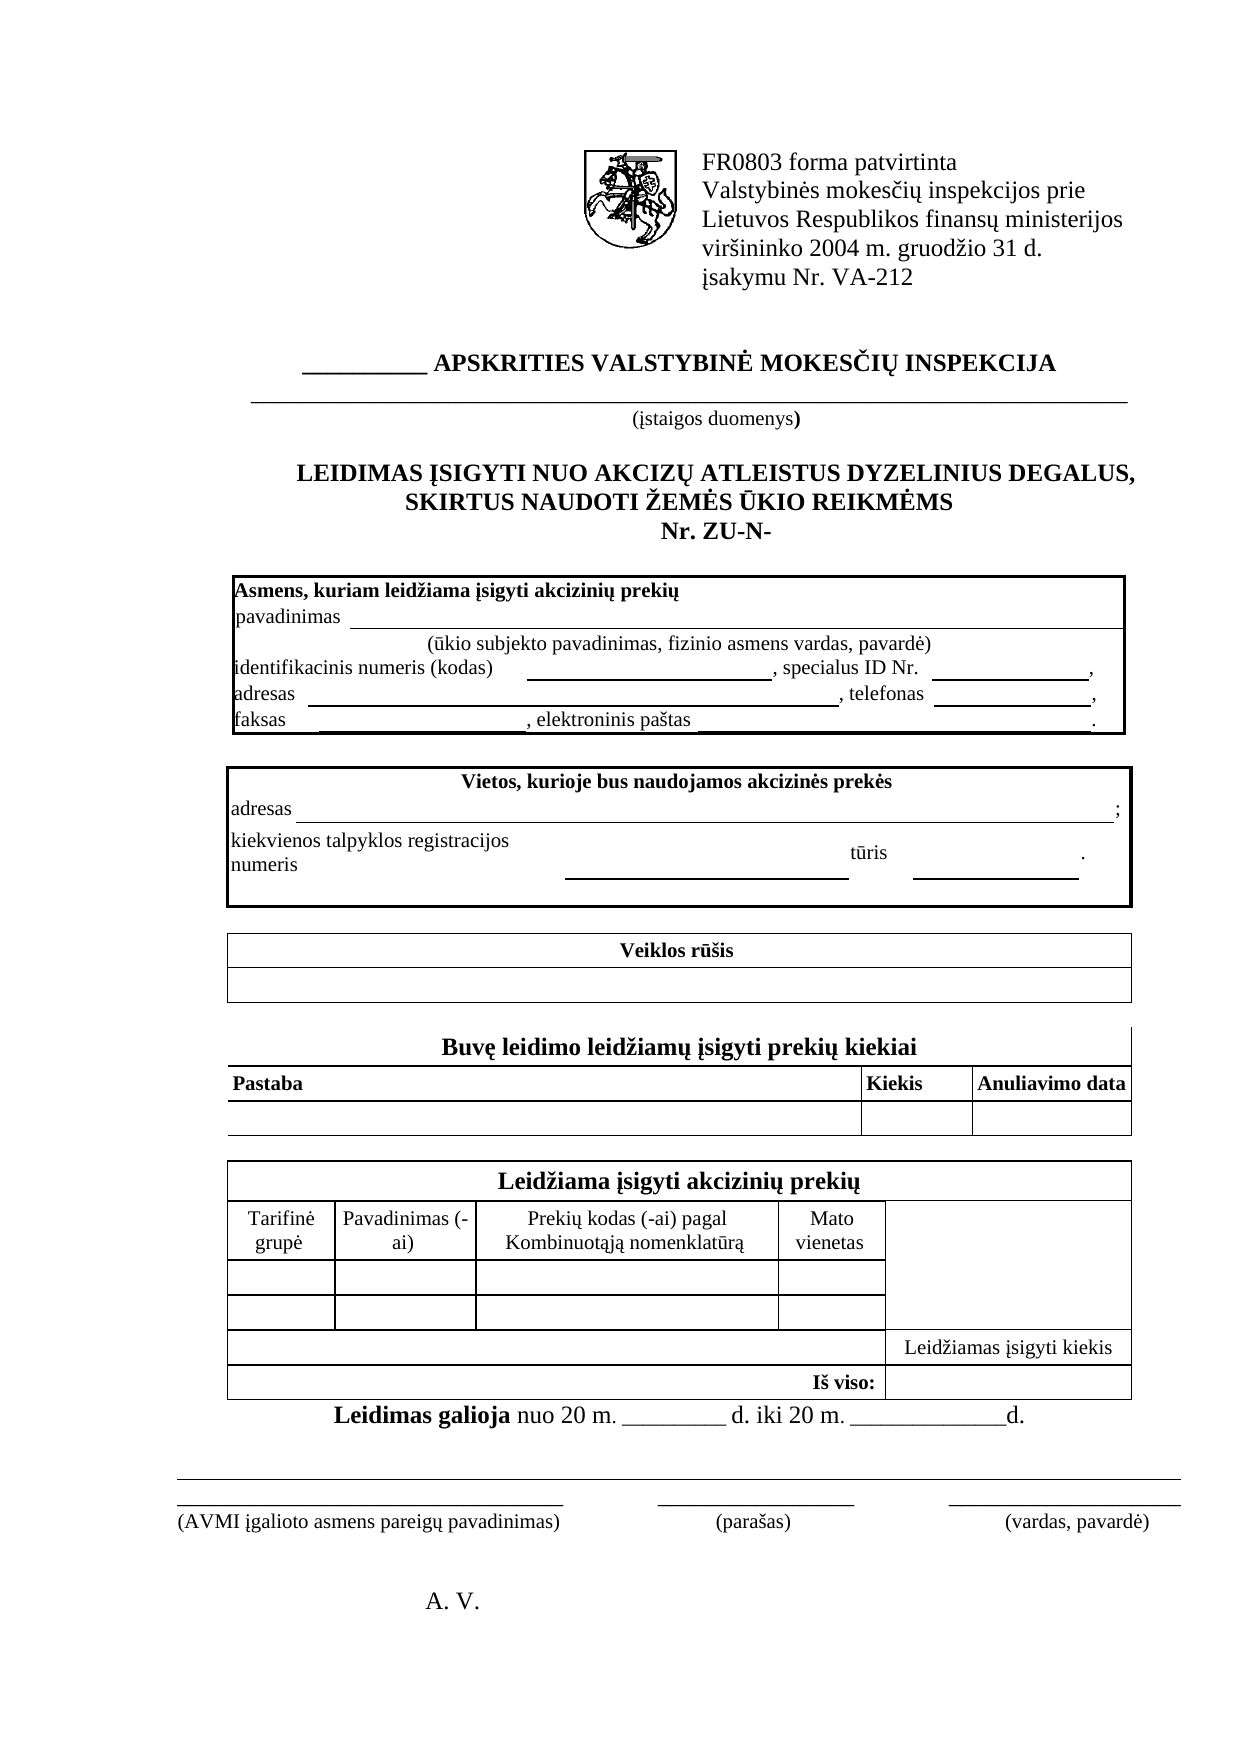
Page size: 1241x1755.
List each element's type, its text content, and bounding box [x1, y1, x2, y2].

table_header [913, 827, 1079, 878]
table_cell Leidžiamas įsigyti kiekis [886, 1330, 1131, 1364]
table_header [348, 602, 1123, 631]
table_cell [886, 1366, 1131, 1399]
table_cell Pavadinimas (-ai) [336, 1202, 475, 1259]
table_header [229, 793, 1129, 825]
table_header , specialus ID Nr. [772, 655, 932, 679]
table_header adresas [235, 681, 307, 705]
table_cell [477, 1261, 778, 1294]
table_cell [228, 1102, 861, 1135]
table_cell Prekių kodas (-ai) pagal Kombinuotąją nomenklatūrą [477, 1202, 778, 1259]
table_header , [1089, 655, 1115, 679]
table_cell (ūkio subjekto pavadinimas, fizinio asmens vardas, pavardė) [235, 631, 1123, 655]
table_cell [1089, 655, 1123, 681]
table_header [934, 681, 1091, 705]
table_header [932, 655, 1089, 679]
table_cell [228, 1331, 885, 1364]
table_cell [973, 1102, 1131, 1135]
table_header Vietos, kurioje bus naudojamos akcizinės prekės [229, 769, 1129, 793]
table_header [319, 707, 526, 731]
table_cell [477, 1296, 778, 1329]
table_cell [229, 825, 1129, 881]
table_cell Tarifinė grupė [228, 1202, 334, 1259]
table_cell [336, 1261, 475, 1294]
text __________ APSKRITIES VALSTYBINĖ MOKESČIŲ INSPEKCIJA [177, 348, 1181, 377]
text Nr. ZU-N- [177, 516, 1181, 545]
table_cell [229, 881, 1129, 905]
table_header adresas [229, 795, 296, 822]
table_header kiekvienos talpyklos registracijos numeris [229, 827, 564, 878]
table_cell [779, 1261, 885, 1294]
table_header , [1091, 681, 1115, 705]
table_header Leidžiama įsigyti akcizinių prekių [228, 1162, 1131, 1200]
table_cell [228, 968, 1131, 1002]
table_header Asmens, kuriam leidžiama įsigyti akcizinių prekių [235, 578, 1123, 602]
table_header [308, 681, 838, 705]
table_cell [1062, 1201, 1131, 1259]
table_header [228, 569, 1131, 742]
table_header . [1079, 827, 1099, 878]
table_header faksas [235, 707, 319, 731]
table_cell [228, 1261, 334, 1294]
table_header tūris [849, 827, 913, 878]
table_header FR0803 forma patvirtinta Valstybinės mokesčių inspekcijos prie Lietuvos Respublikos finansų ministerijos viršininko 2004 m. gruodžio 31 d. įsakymu Nr. VA-212 [690, 147, 1204, 319]
text (įstaigos duomenys) [177, 406, 1181, 430]
table_cell Iš viso: [228, 1366, 885, 1399]
table_header , elektroninis paštas [526, 707, 698, 731]
table_cell [862, 1102, 972, 1135]
table_cell Mato vienetas [779, 1202, 885, 1259]
table_cell Kiekis [862, 1067, 972, 1100]
table_header [565, 827, 848, 878]
table_header , telefonas [839, 681, 934, 705]
table_cell [228, 1296, 334, 1329]
table_header [698, 707, 1091, 731]
table_cell [886, 1259, 1131, 1329]
table_header [527, 655, 772, 679]
table_header Buvę leidimo leidžiamų įsigyti prekių kiekiai [228, 1027, 1131, 1065]
table_cell [1091, 707, 1123, 732]
table_header identifikacinis numeris (kodas) [235, 655, 527, 679]
table_header . [1091, 707, 1115, 731]
table_cell [1091, 681, 1123, 707]
table_cell Anuliavimo data [973, 1067, 1131, 1100]
table_cell Pastaba [228, 1067, 861, 1100]
table_header [177, 147, 690, 319]
table_header pavadinimas [235, 602, 348, 631]
table_header ; [1114, 795, 1129, 822]
text LEIDIMAS ĮSIGYTI NUO AKCIZŲ ATLEISTUS DYZELINIUS DEGALUS, SKIRTUS NAUDOTI ŽEMĖS ŪKIO REIKMĖMS [177, 458, 1181, 516]
table_header Veiklos rūšis [228, 934, 1131, 967]
table_cell [779, 1296, 885, 1329]
table_header [296, 795, 1113, 822]
text A. V. [177, 1586, 1181, 1614]
table_cell [336, 1296, 475, 1329]
table_cell [886, 1201, 1062, 1259]
table_header Leidimas galioja nuo 20 m. __________ d. iki 20 m. _______________d. (AVMI įgalioto asmens pareigų pavadinimas) (parašas) (vardas, pavardė) [177, 545, 1181, 1479]
table_header Leidimas galioja nuo 20 m. __________ d. iki 20 m. _______________d. (AVMI įgalioto asmens pareigų pavadinimas) (parašas) (vardas, pavardė) [177, 1480, 1181, 1557]
